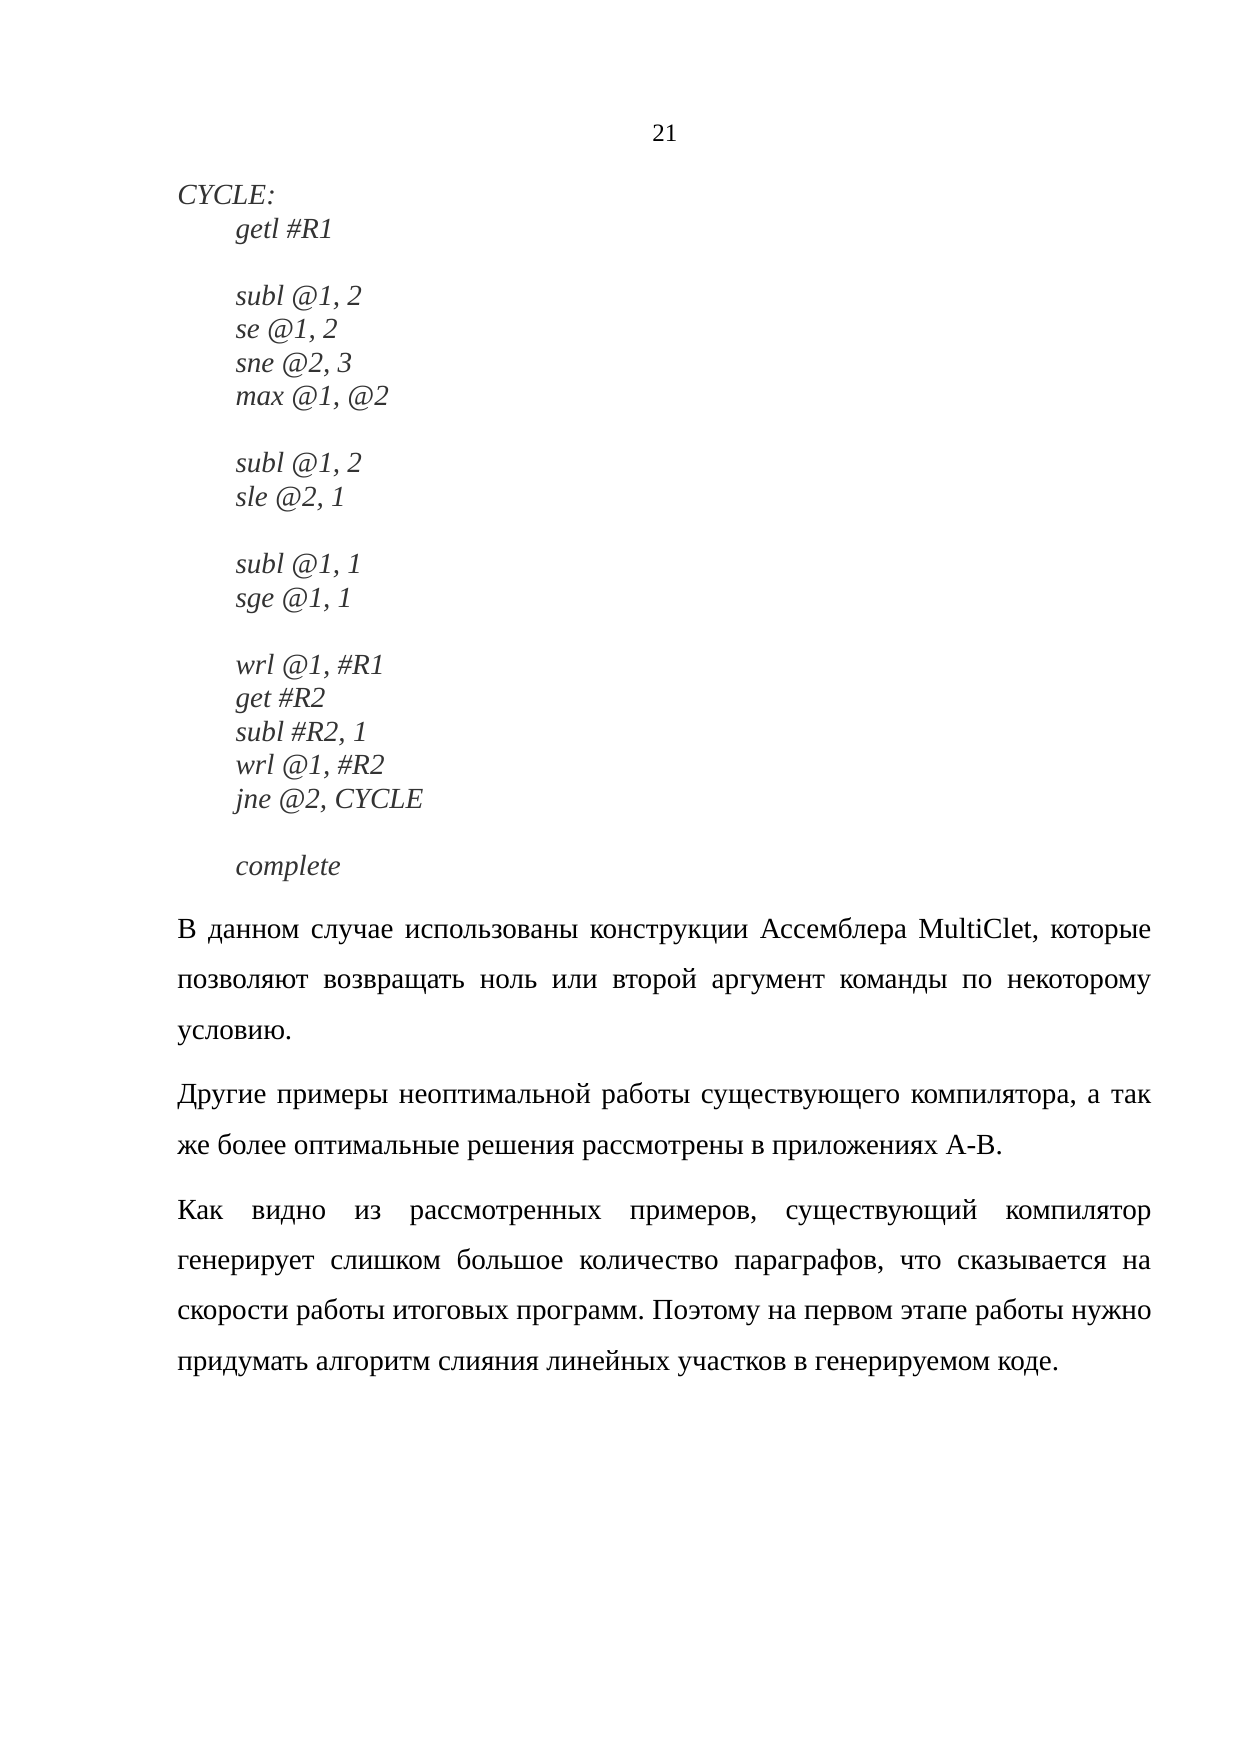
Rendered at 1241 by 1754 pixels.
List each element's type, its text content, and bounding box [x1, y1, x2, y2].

text subl @1, 1 [177, 546, 1152, 580]
text В данном случае использованы конструкции Ассемблера MultiClet, которые позволяют возвращать ноль или второй аргумент команды по некоторому условию. [177, 911, 1152, 1045]
text subl @1, 2 [177, 446, 1152, 479]
text Другие примеры неоптимальной работы существующего компилятора, а так же более оптимальные решения рассмотрены в приложениях А-В. [177, 1077, 1152, 1161]
text get #R2 [177, 680, 1152, 714]
text max @1, @2 [177, 378, 1152, 412]
text wrl @1, #R2 [177, 747, 1152, 781]
text sge @1, 1 [177, 580, 1152, 613]
text se @1, 2 [177, 311, 1152, 345]
text complete [177, 848, 1152, 882]
text CYCLE: [177, 177, 1152, 211]
text sle @2, 1 [177, 479, 1152, 513]
text getl #R1 [177, 211, 1152, 244]
text sne @2, 3 [177, 345, 1152, 378]
text subl @1, 2 [177, 278, 1152, 311]
text wrl @1, #R1 [177, 647, 1152, 680]
text subl #R2, 1 [177, 714, 1152, 747]
text jne @2, CYCLE [177, 781, 1152, 814]
text Как видно из рассмотренных примеров, существующий компилятор генерирует слишком большое количество параграфов, что сказывается на скорости работы итоговых программ. Поэтому на первом этапе работы нужно придумать алгоритм слияния линейных участков в генерируемом коде. [177, 1192, 1152, 1376]
